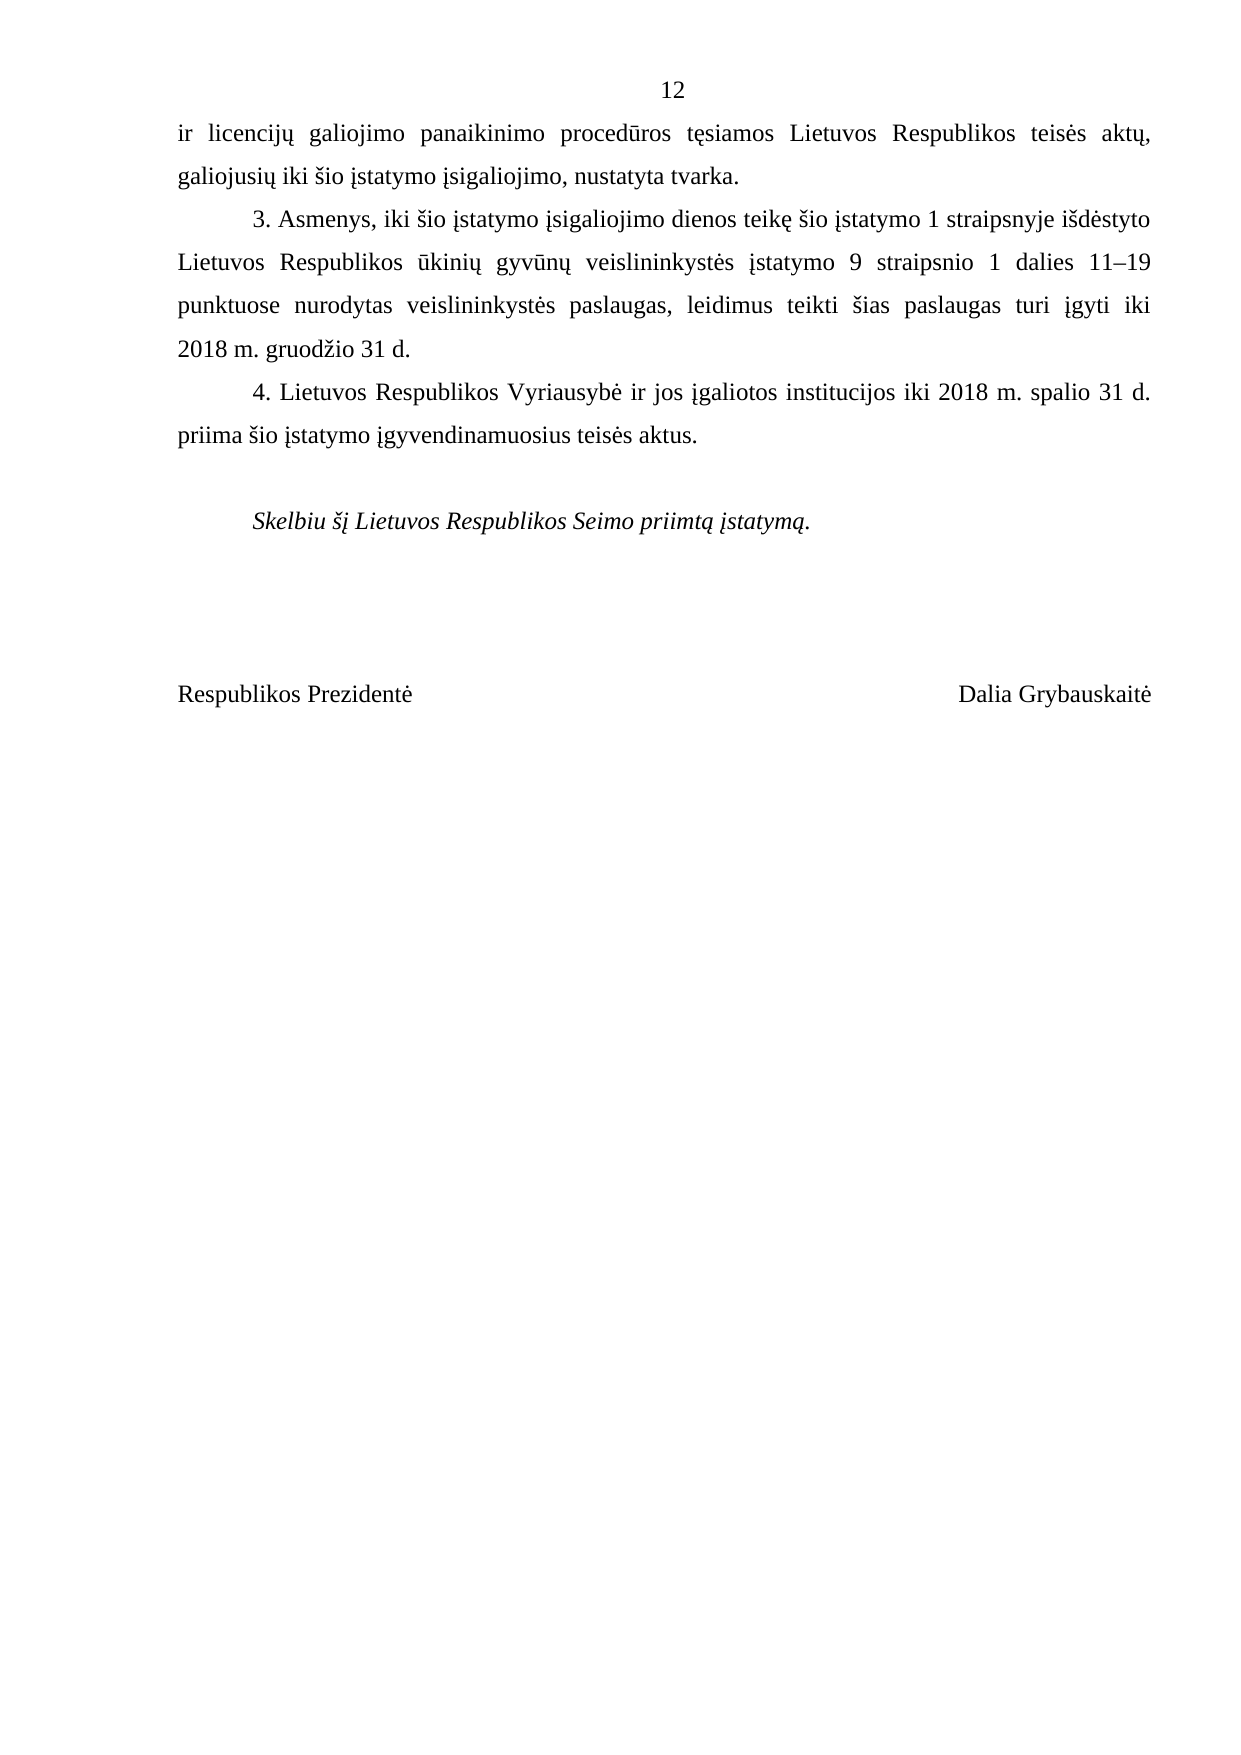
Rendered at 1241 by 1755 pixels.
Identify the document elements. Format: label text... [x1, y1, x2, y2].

text Respublikos Prezidentė Dalia Grybauskaitė [177, 679, 1152, 707]
text ir licencijų galiojimo panaikinimo procedūros tęsiamos Lietuvos Respublikos teisės aktų, galiojusių iki šio įstatymo įsigaliojimo, nustatyta tvarka. [177, 118, 1152, 190]
text 3. Asmenys, iki šio įstatymo įsigaliojimo dienos teikę šio įstatymo 1 straipsnyje išdėstyto Lietuvos Respublikos ūkinių gyvūnų veislininkystės įstatymo 9 straipsnio 1 dalies 11–19 punktuose nurodytas veislininkystės paslaugas, leidimus teikti šias paslaugas turi įgyti iki 2018 m. gruodžio 31 d. [177, 204, 1152, 362]
text Skelbiu šį Lietuvos Respublikos Seimo priimtą įstatymą. [177, 506, 1152, 535]
text 4. Lietuvos Respublikos Vyriausybė ir jos įgaliotos institucijos iki 2018 m. spalio 31 d. priima šio įstatymo įgyvendinamuosius teisės aktus. [177, 377, 1152, 449]
